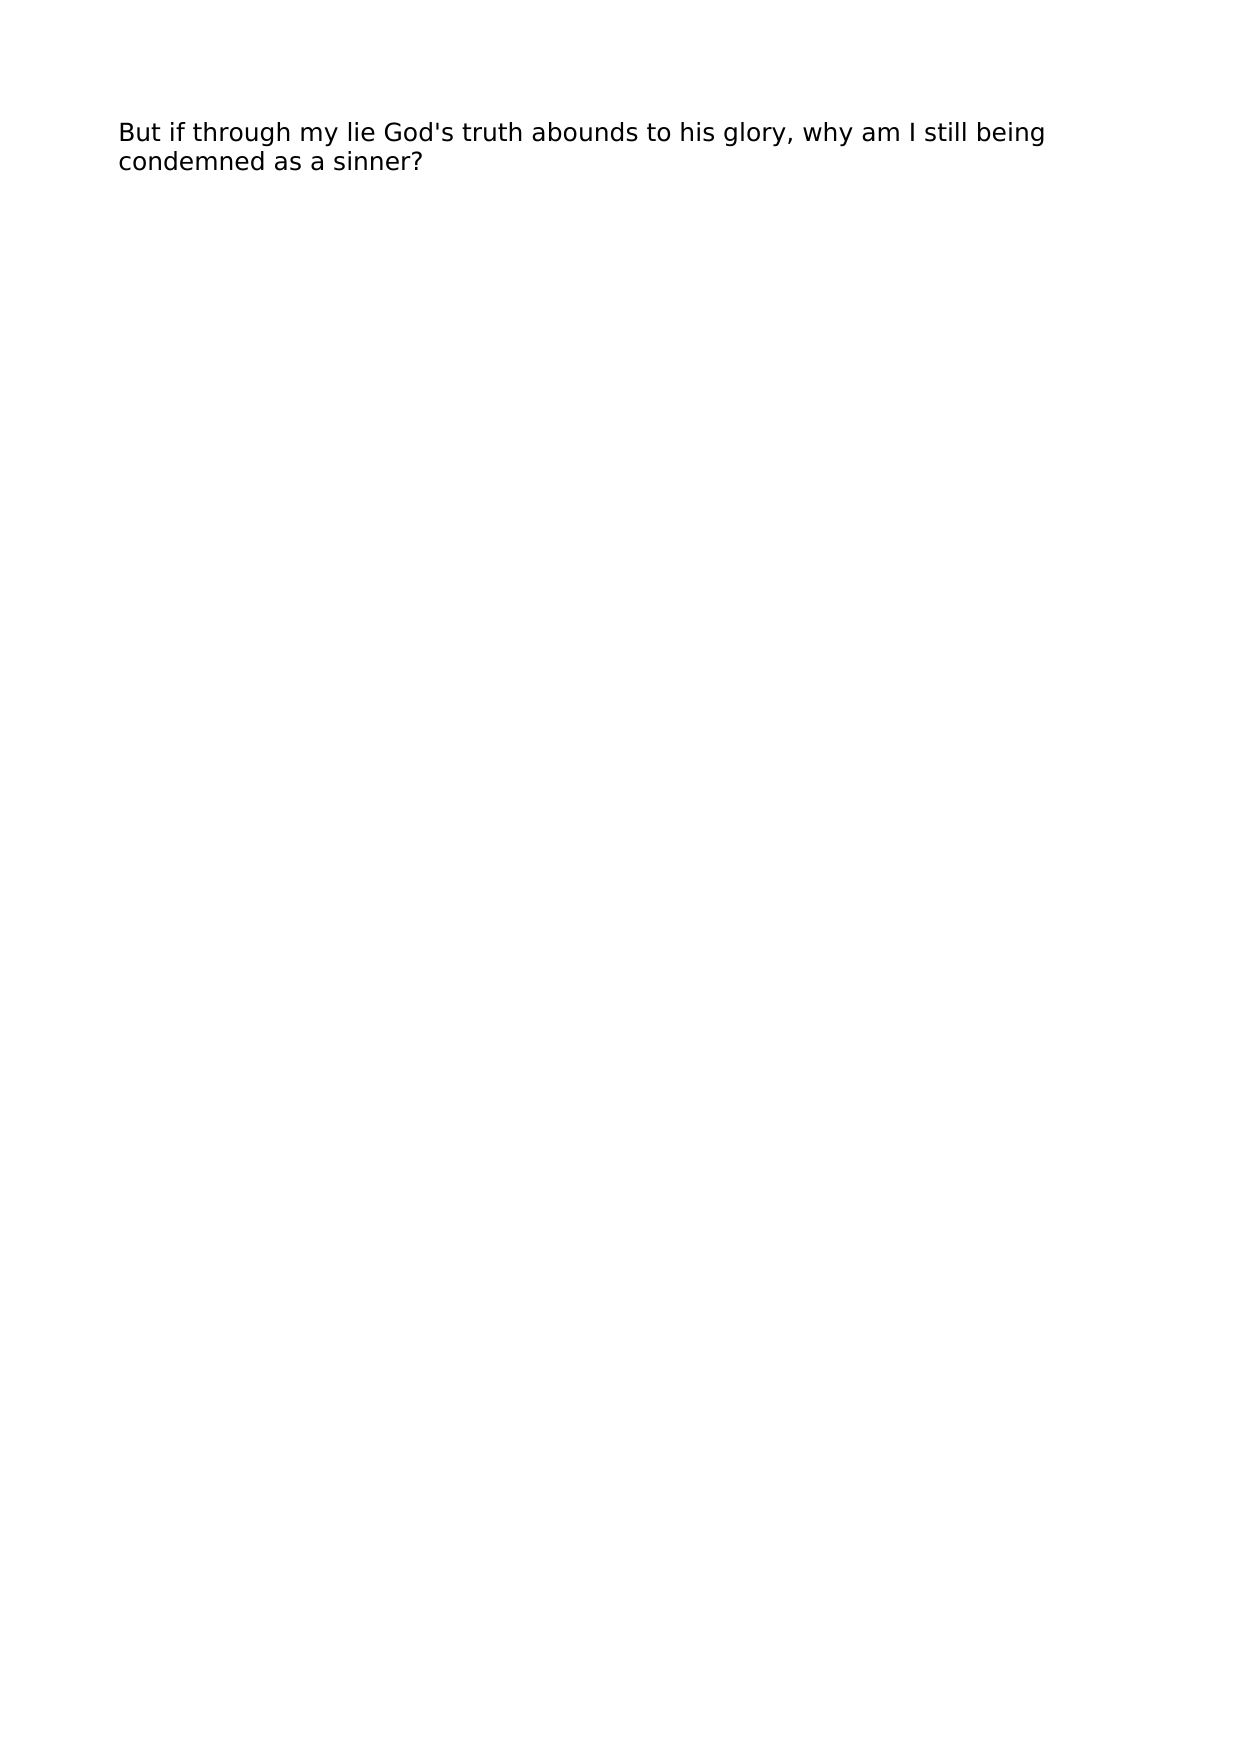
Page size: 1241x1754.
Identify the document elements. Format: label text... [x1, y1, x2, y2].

text But if through my lie God's truth abounds to his glory, why am I still being condemned as a sinner? [118, 118, 1122, 176]
